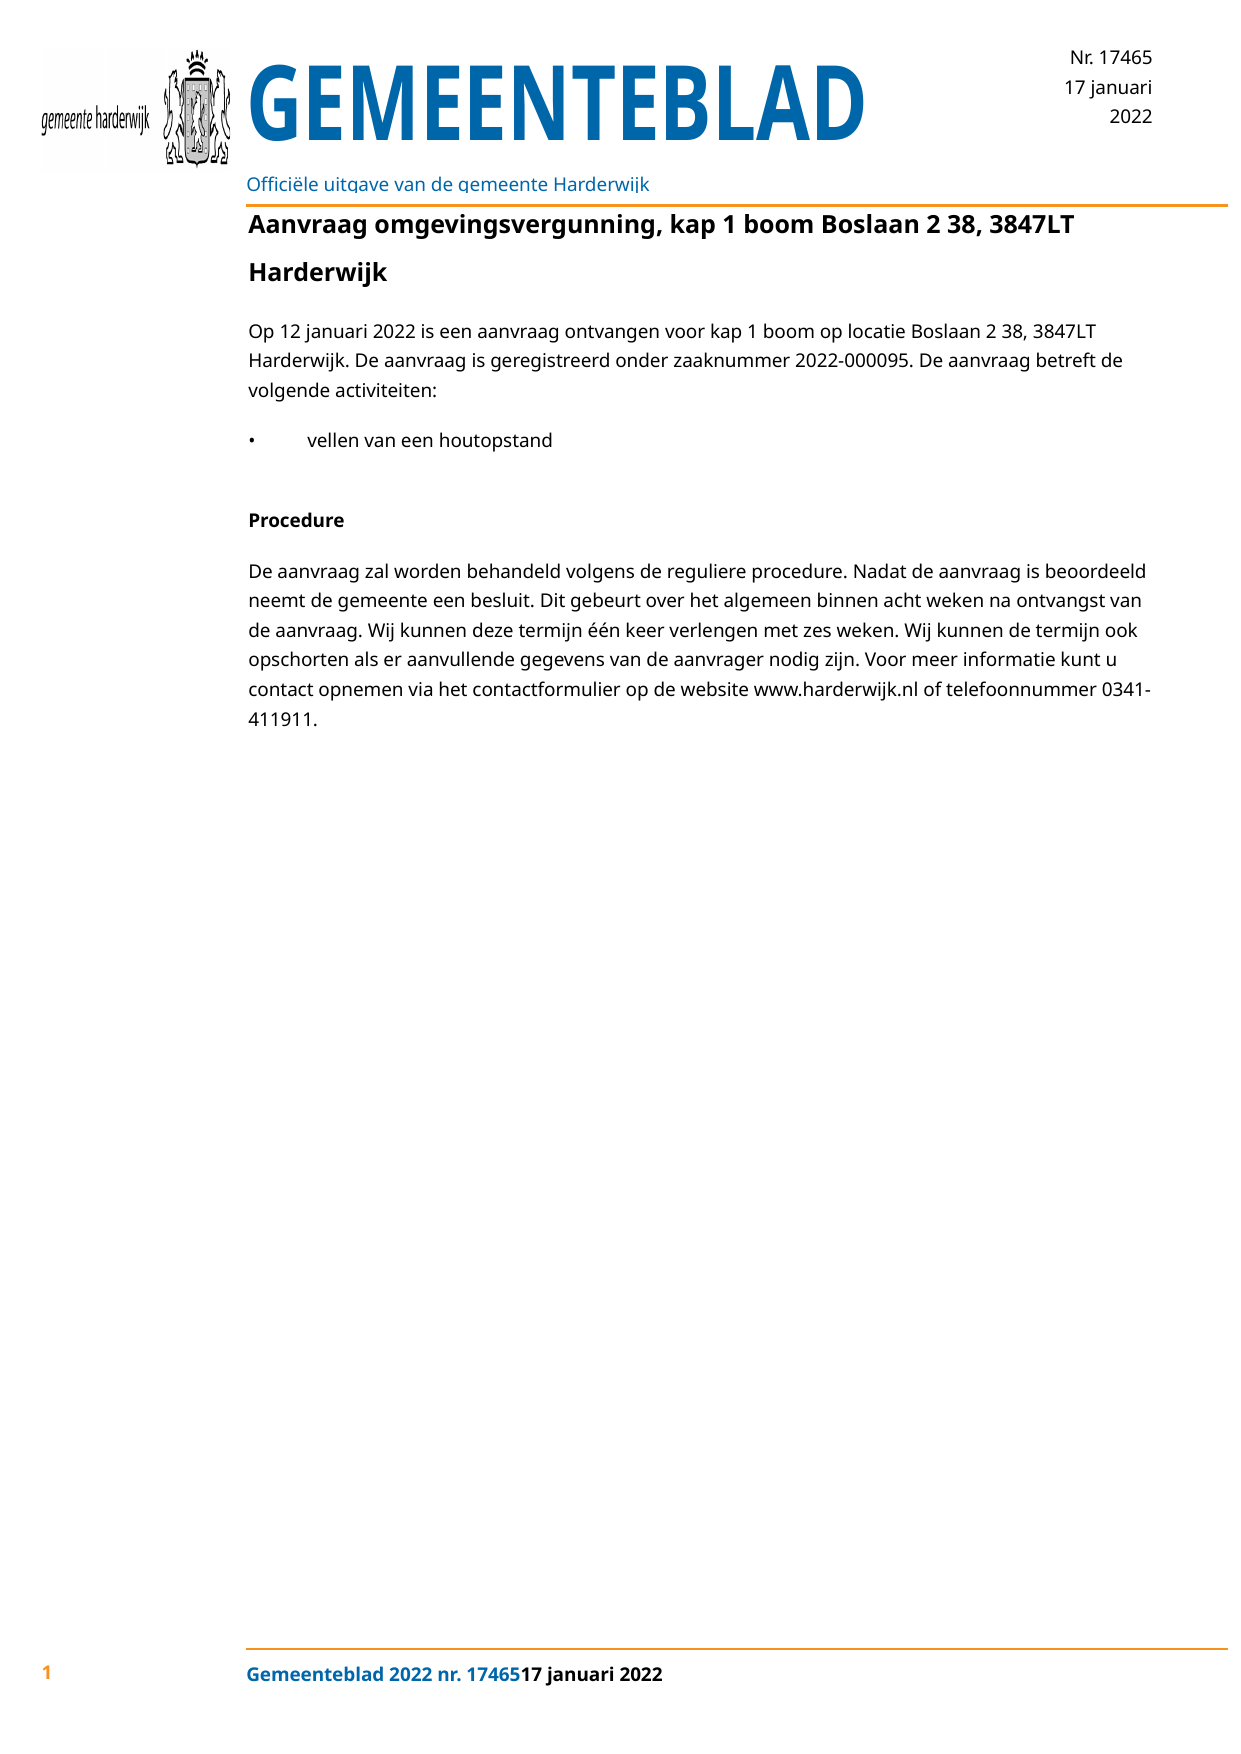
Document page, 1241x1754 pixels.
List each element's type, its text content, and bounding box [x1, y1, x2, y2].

text Op 12 januari 2022 is een aanvraag ontvangen voor kap 1 boom op locatie Boslaan 2 38, 3847LT Harderwijk. De aanvraag is geregistreerd onder zaaknummer 2022-000095. De aanvraag betreft de volgende activiteiten: [248, 318, 1152, 403]
text Procedure [248, 507, 1152, 533]
picture [41, 47, 231, 172]
text Aanvraag omgevingsvergunning, kap 1 boom Boslaan 2 38, 3847LT Harderwijk [248, 207, 1152, 288]
text De aanvraag zal worden behandeld volgens de reguliere procedure. Nadat de aanvraag is beoordeeld neemt de gemeente een besluit. Dit gebeurt over het algemeen binnen acht weken na ontvangst van de aanvraag. Wij kunnen deze termijn één keer verlengen met zes weken. Wij kunnen de termijn ook opschorten als er aanvullende gegevens van de aanvrager nodig zijn. Voor meer informatie kunt u contact opnemen via het contactformulier op de website www.harderwijk.nl of telefoonnummer 0341-411911. [248, 558, 1152, 732]
list vellen van een houtopstand [248, 427, 1152, 453]
